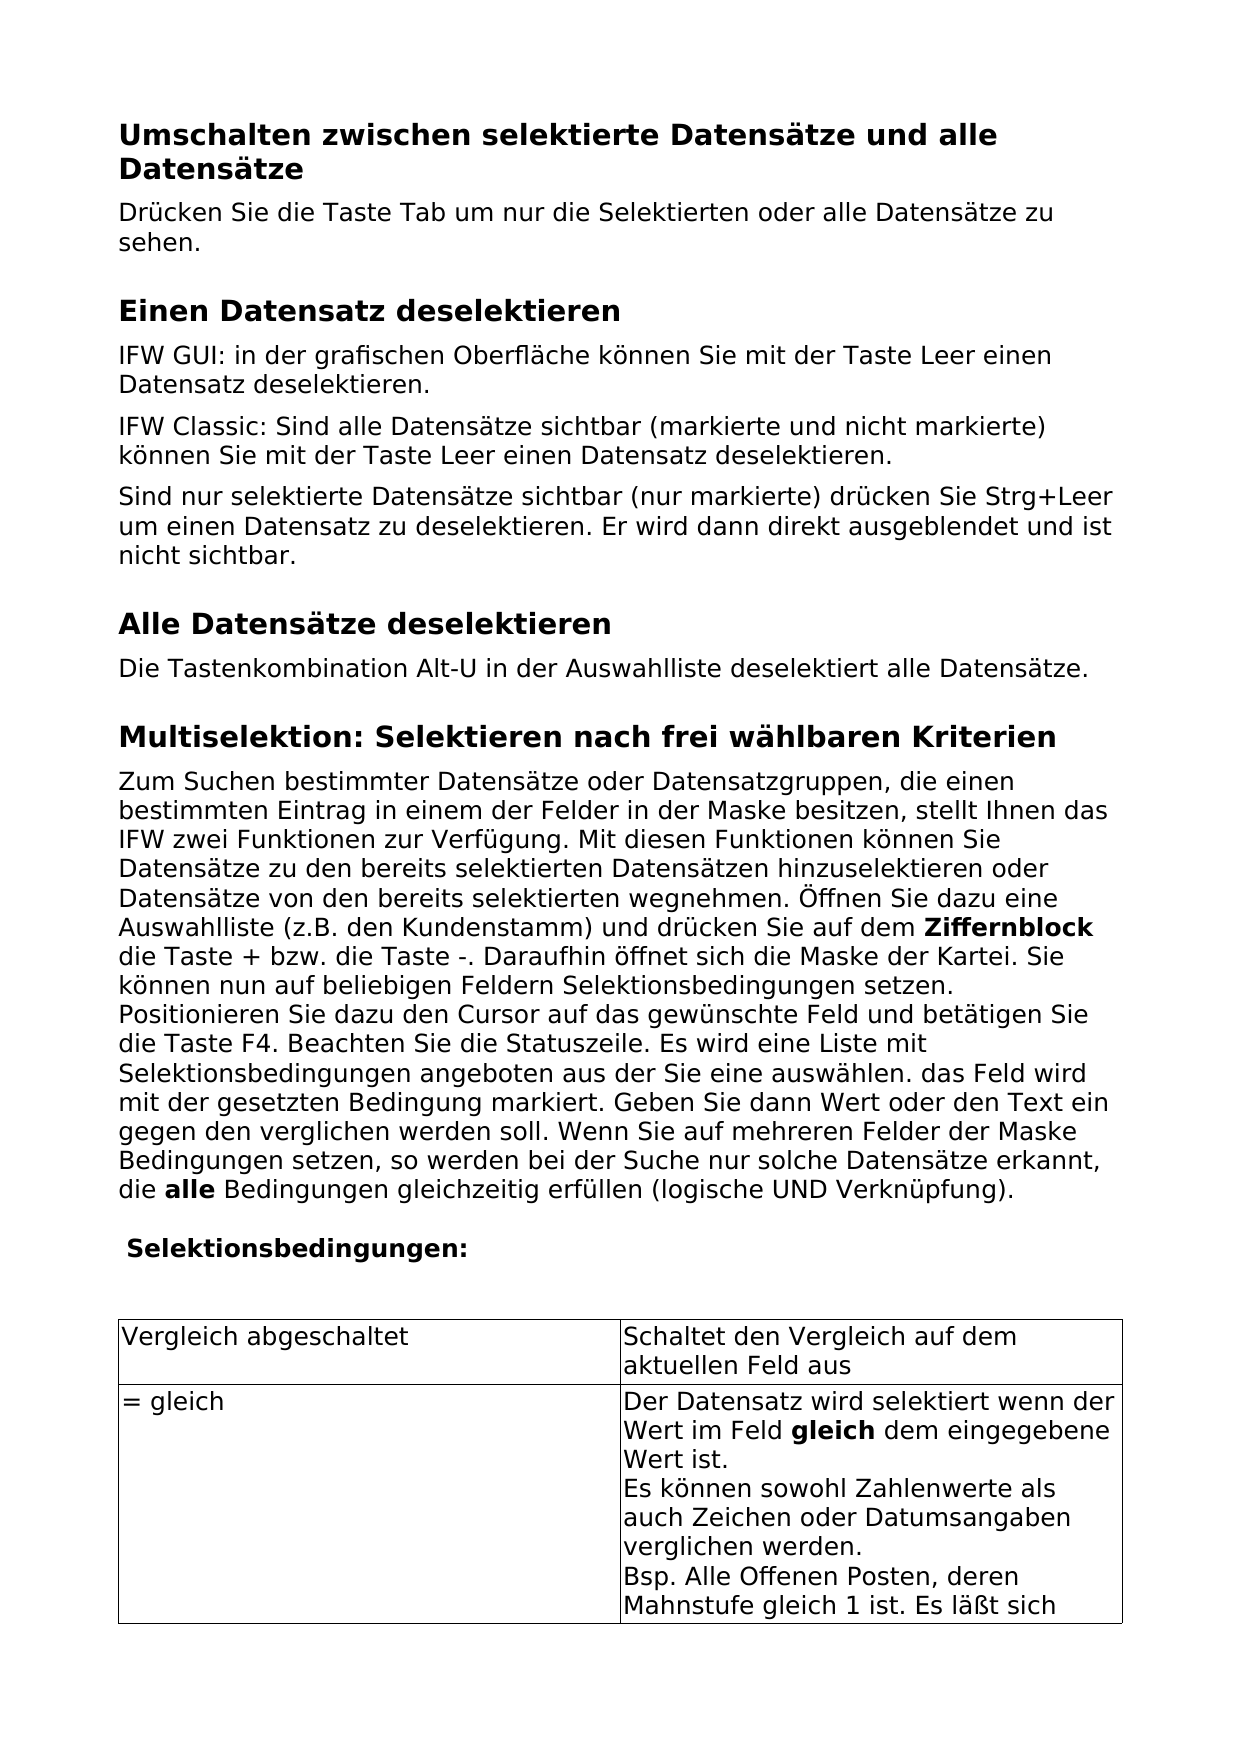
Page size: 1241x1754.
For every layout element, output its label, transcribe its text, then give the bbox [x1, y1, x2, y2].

text IFW Classic: Sind alle Datensätze sichtbar (markierte und nicht markierte) können Sie mit der Taste Leer einen Datensatz deselektieren. [118, 412, 1122, 470]
table_cell Der Datensatz wird selektiert wenn der Wert im Feld gleich dem eingegebene Wert ist. Es können sowohl Zahlenwerte als auch Zeichen oder Datumsangaben verglichen werden. Bsp. Alle Offenen Posten, deren Mahnstufe gleich 1 ist. Es läßt sich [621, 1385, 1122, 1623]
text Zum Suchen bestimmter Datensätze oder Datensatzgruppen, die einen bestimmten Eintrag in einem der Felder in der Maske besitzen, stellt Ihnen das IFW zwei Funktionen zur Verfügung. Mit diesen Funktionen können Sie Datensätze zu den bereits selektierten Datensätzen hinzuselektieren oder Datensätze von den bereits selektierten wegnehmen. Öffnen Sie dazu eine Auswahlliste (z.B. den Kundenstamm) und drücken Sie auf dem Ziffernblock die Taste + bzw. die Taste -. Daraufhin öffnet sich die Maske der Kartei. Sie können nun auf beliebigen Feldern Selektionsbedingungen setzen. Positionieren Sie dazu den Cursor auf das gewünschte Feld und betätigen Sie die Taste F4. Beachten Sie die Statuszeile. Es wird eine Liste mit Selektionsbedingungen angeboten aus der Sie eine auswählen. das Feld wird mit der gesetzten Bedingung markiert. Geben Sie dann Wert oder den Text ein gegen den verglichen werden soll. Wenn Sie auf mehreren Felder der Maske Bedingungen setzen, so werden bei der Suche nur solche Datensätze erkannt, die alle Bedingungen gleichzeitig erfüllen (logische UND Verknüpfung). Selektionsbedingungen: [118, 767, 1122, 1292]
table_cell = gleich [119, 1385, 620, 1623]
text IFW GUI: in der grafischen Oberfläche können Sie mit der Taste Leer einen Datensatz deselektieren. [118, 341, 1122, 399]
subtitle Einen Datensatz deselektieren [118, 294, 1122, 328]
subtitle Multiselektion: Selektieren nach frei wählbaren Kriterien [118, 721, 1122, 754]
table_header Schaltet den Vergleich auf dem aktuellen Feld aus [621, 1320, 1122, 1384]
text Die Tastenkombination Alt-U in der Auswahlliste deselektiert alle Datensätze. [118, 654, 1122, 683]
text Drücken Sie die Taste Tab um nur die Selektierten oder alle Datensätze zu sehen. [118, 198, 1122, 257]
subtitle Alle Datensätze deselektieren [118, 607, 1122, 641]
text Sind nur selektierte Datensätze sichtbar (nur markierte) drücken Sie Strg+Leer um einen Datensatz zu deselektieren. Er wird dann direkt ausgeblendet und ist nicht sichtbar. [118, 482, 1122, 570]
table_header Vergleich abgeschaltet [119, 1320, 620, 1384]
subtitle Umschalten zwischen selektierte Datensätze und alle Datensätze [118, 118, 1122, 186]
